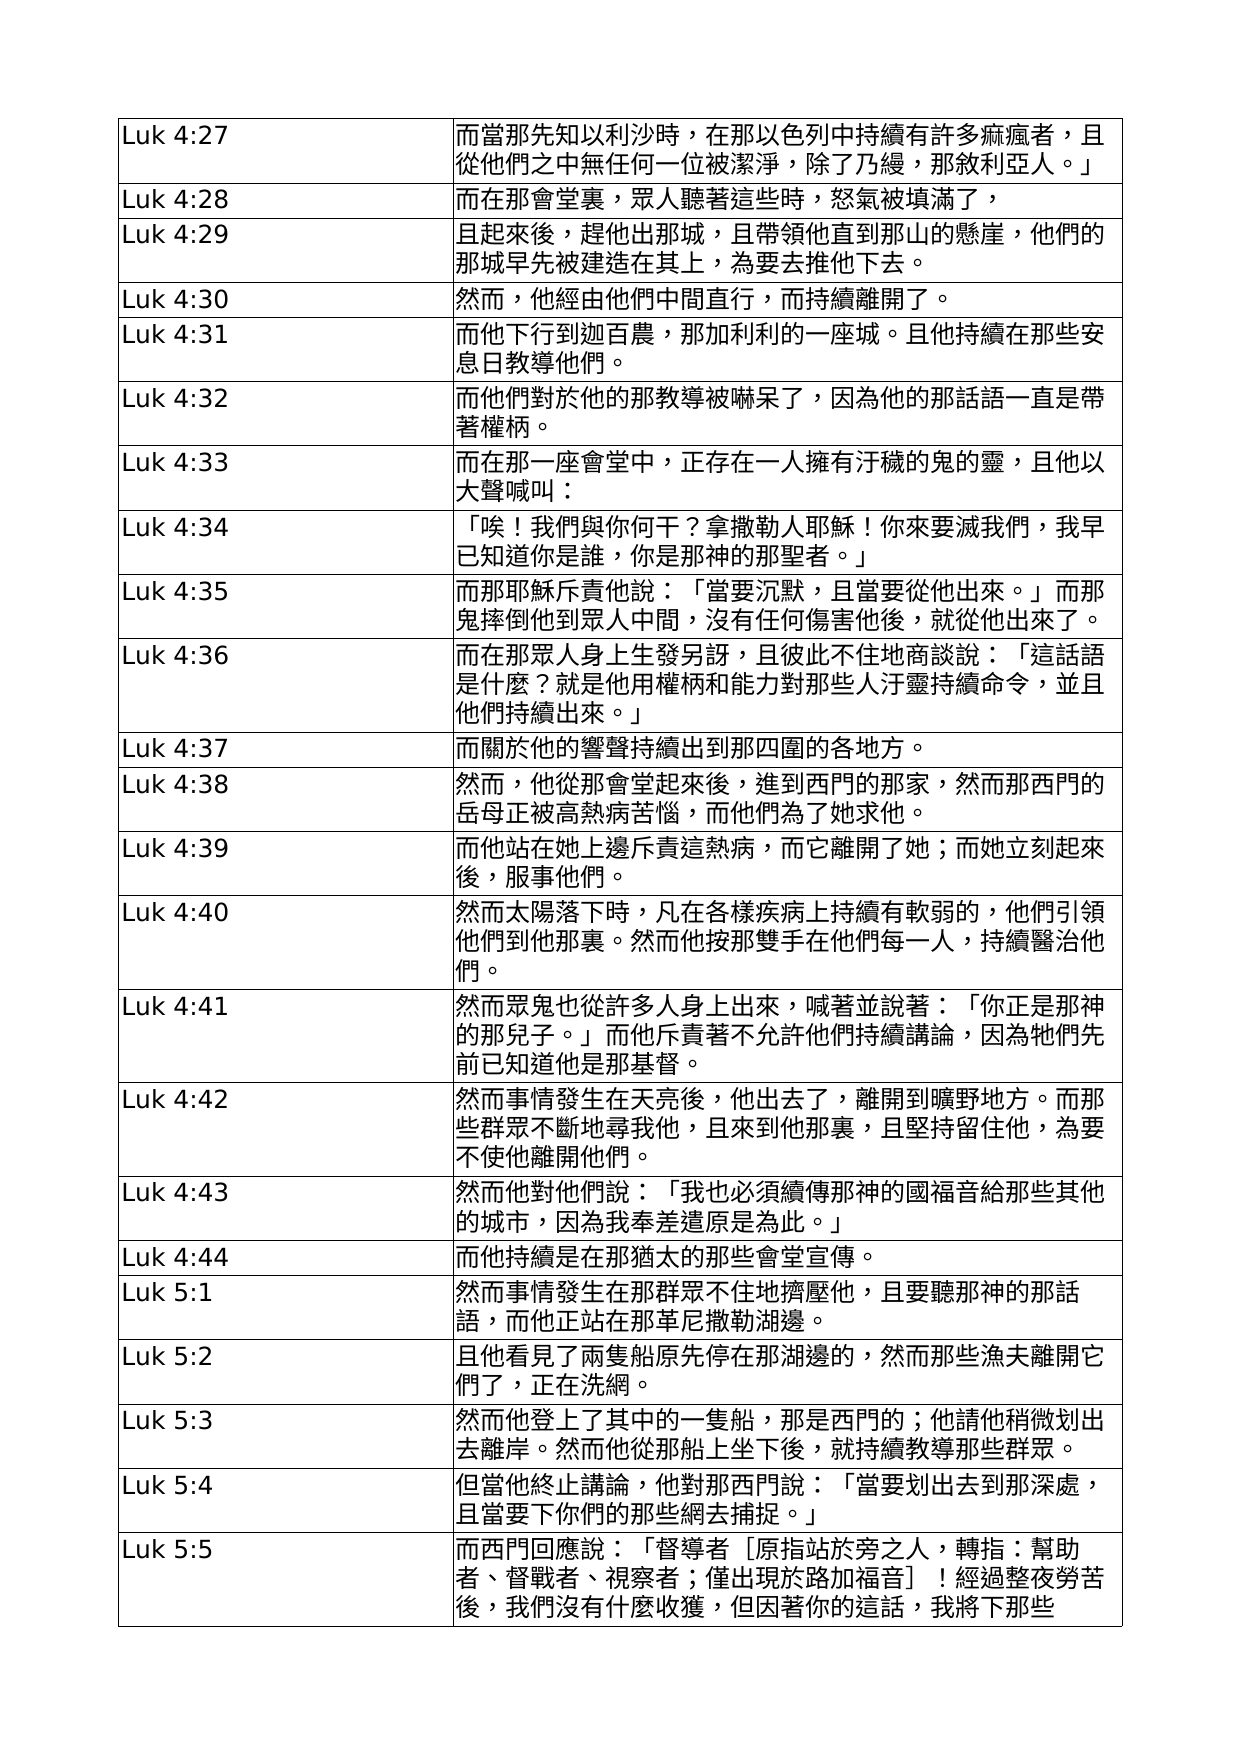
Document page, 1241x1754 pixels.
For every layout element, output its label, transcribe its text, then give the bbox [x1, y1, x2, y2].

table_cell Luk 4:30 [119, 283, 453, 317]
table_cell Luk 4:28 [119, 184, 453, 217]
table_cell 而在那會堂裏，眾人聽著這些時，怒氣被填滿了， [454, 184, 1122, 217]
table_cell Luk 5:5 [119, 1533, 453, 1626]
table_cell Luk 5:4 [119, 1469, 453, 1532]
table_cell 而西門回應說：「督導者［原指站於旁之人，轉指：幫助者、督戰者、視察者；僅出現於路加福音］！經過整夜勞苦後，我們沒有什麼收獲，但因著你的這話，我將下那些 [454, 1533, 1122, 1626]
table_cell Luk 4:41 [119, 990, 453, 1082]
table_cell 而關於他的響聲持續出到那四圍的各地方。 [454, 733, 1122, 767]
table_cell Luk 4:36 [119, 639, 453, 732]
table_cell Luk 4:32 [119, 382, 453, 445]
table_cell Luk 4:38 [119, 768, 453, 831]
table_cell Luk 5:2 [119, 1340, 453, 1403]
table_cell 而當那先知以利沙時，在那以色列中持續有許多痲瘋者，且從他們之中無任何一位被潔淨，除了乃縵，那敘利亞人。」 [454, 119, 1122, 182]
table_cell Luk 4:37 [119, 733, 453, 767]
table_cell Luk 4:33 [119, 446, 453, 510]
table_cell Luk 4:29 [119, 219, 453, 282]
table_cell 而他下行到迦百農，那加利利的一座城。且他持續在那些安息日教導他們。 [454, 318, 1122, 381]
table_cell 而他站在她上邊斥責這熱病，而它離開了她；而她立刻起來後，服事他們。 [454, 832, 1122, 895]
table_cell Luk 4:35 [119, 575, 453, 638]
table_cell Luk 4:39 [119, 832, 453, 895]
table_cell Luk 4:44 [119, 1241, 453, 1275]
table_cell 且他看見了兩隻船原先停在那湖邊的，然而那些漁夫離開它們了，正在洗網。 [454, 1340, 1122, 1403]
table_cell 然而，他經由他們中間直行，而持續離開了。 [454, 283, 1122, 317]
table_cell 而在那眾人身上生發另訝，且彼此不住地商談說：「這話語是什麼？就是他用權柄和能力對那些人汙靈持續命令，並且他們持續出來。」 [454, 639, 1122, 732]
table_cell 然而，他從那會堂起來後，進到西門的那家，然而那西門的岳母正被高熱病苦惱，而他們為了她求他。 [454, 768, 1122, 831]
table_cell Luk 4:27 [119, 119, 453, 182]
table_cell 然而他對他們說：「我也必須續傳那神的國福音給那些其他的城市，因為我奉差遣原是為此。」 [454, 1177, 1122, 1240]
table_cell 「唉！我們與你何干？拿撒勒人耶穌！你來要滅我們，我早已知道你是誰，你是那神的那聖者。」 [454, 511, 1122, 574]
table_cell Luk 4:31 [119, 318, 453, 381]
table_cell 而那耶穌斥責他說：「當要沉默，且當要從他出來。」而那鬼摔倒他到眾人中間，沒有任何傷害他後，就從他出來了。 [454, 575, 1122, 638]
table_cell Luk 5:3 [119, 1405, 453, 1468]
table_cell 然而事情發生在那群眾不住地擠壓他，且要聽那神的那話語，而他正站在那革尼撒勒湖邊。 [454, 1276, 1122, 1339]
table_cell 然而事情發生在天亮後，他出去了，離開到曠野地方。而那些群眾不斷地尋我他，且來到他那裏，且堅持留住他，為要不使他離開他們。 [454, 1083, 1122, 1176]
table_cell Luk 4:34 [119, 511, 453, 574]
table_cell Luk 4:40 [119, 896, 453, 989]
table_cell Luk 5:1 [119, 1276, 453, 1339]
table_cell 而在那一座會堂中，正存在一人擁有汙穢的鬼的靈，且他以大聲喊叫： [454, 446, 1122, 510]
table_cell 但當他終止講論，他對那西門說：「當要划出去到那深處，且當要下你們的那些網去捕捉。」 [454, 1469, 1122, 1532]
table_cell Luk 4:43 [119, 1177, 453, 1240]
table_cell 然而他登上了其中的一隻船，那是西門的；他請他稍微划出去離岸。然而他從那船上坐下後，就持續教導那些群眾。 [454, 1405, 1122, 1468]
table_cell 且起來後，趕他出那城，且帶領他直到那山的懸崖，他們的那城早先被建造在其上，為要去推他下去。 [454, 219, 1122, 282]
table_cell 然而眾鬼也從許多人身上出來，喊著並說著：「你正是那神的那兒子。」而他斥責著不允許他們持續講論，因為牠們先前已知道他是那基督。 [454, 990, 1122, 1082]
table_cell 而他們對於他的那教導被嚇呆了，因為他的那話語一直是帶著權柄。 [454, 382, 1122, 445]
table_cell 而他持續是在那猶太的那些會堂宣傳。 [454, 1241, 1122, 1275]
table_cell 然而太陽落下時，凡在各樣疾病上持續有軟弱的，他們引領他們到他那裏。然而他按那雙手在他們每一人，持續醫治他們。 [454, 896, 1122, 989]
table_cell Luk 4:42 [119, 1083, 453, 1176]
